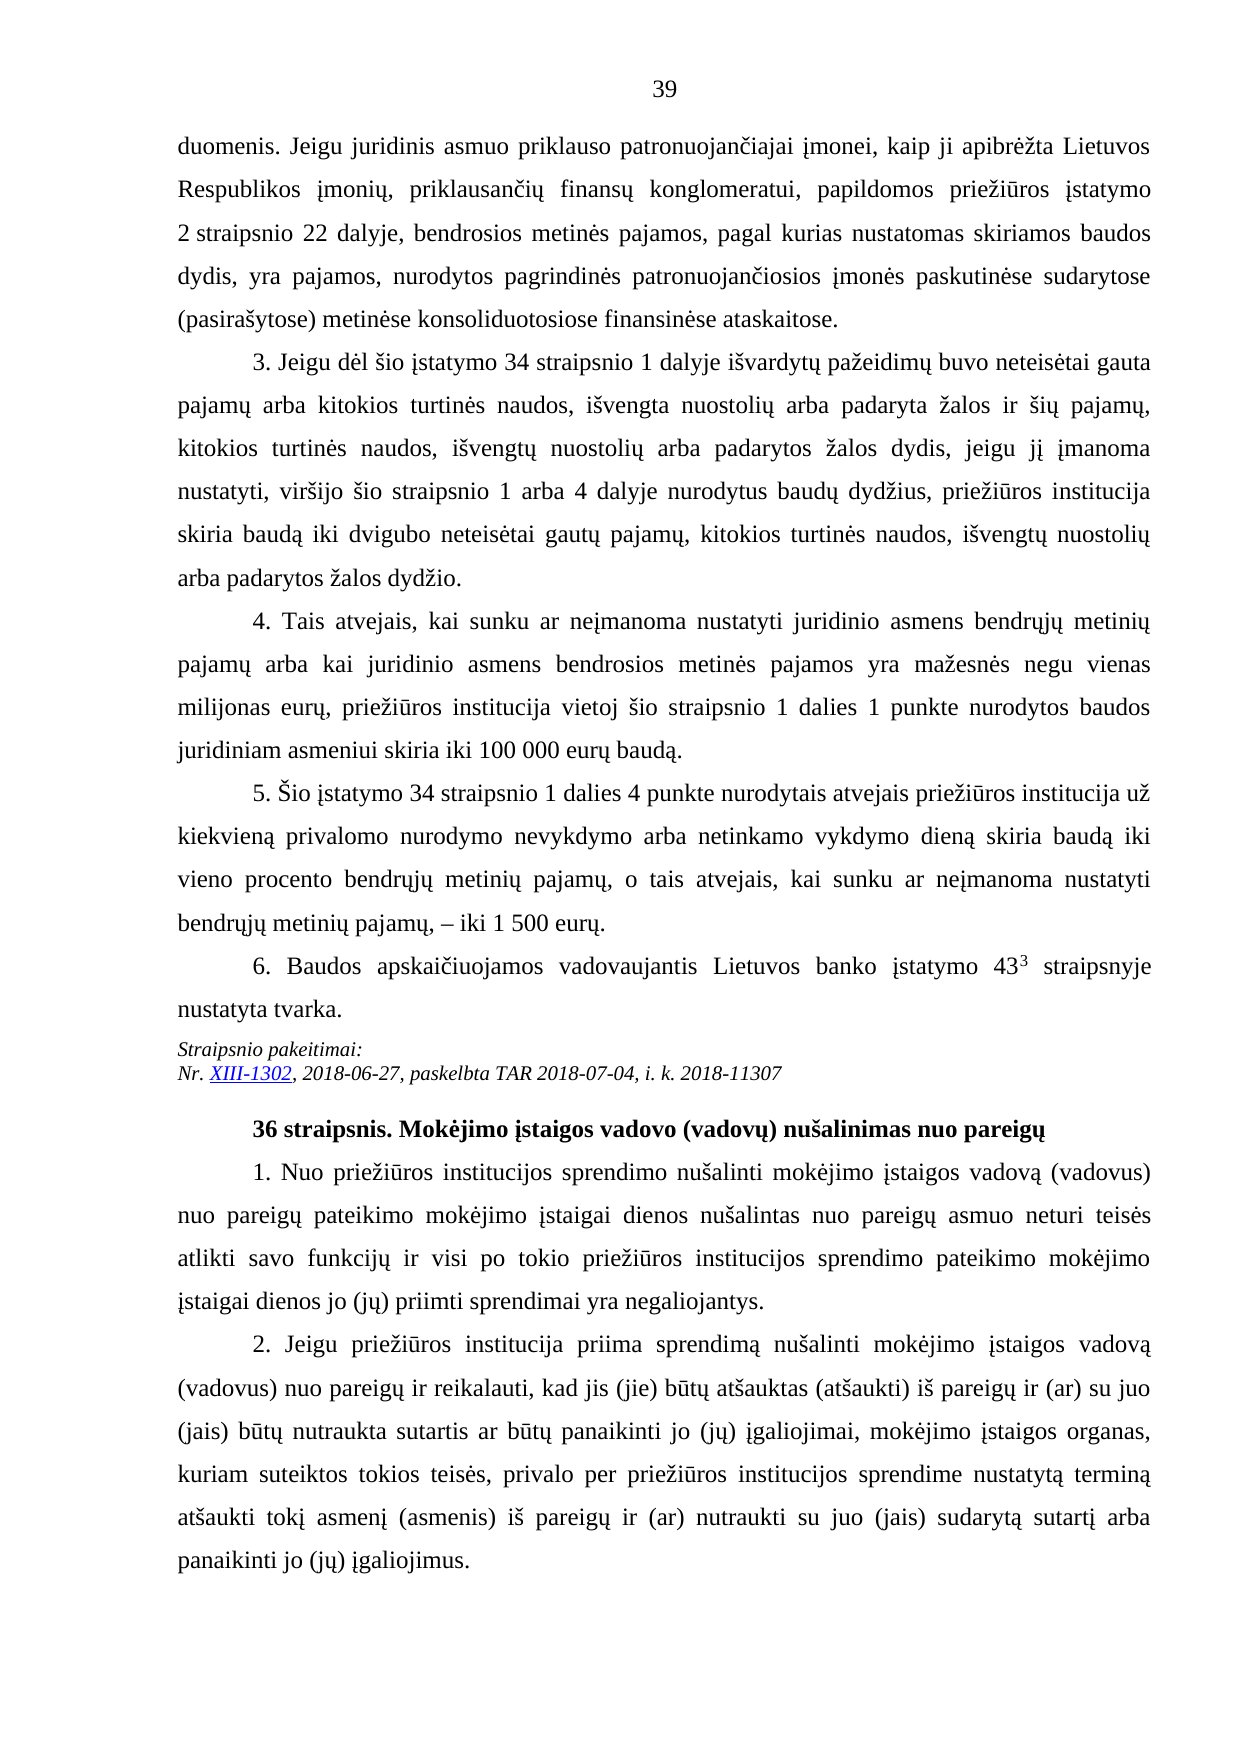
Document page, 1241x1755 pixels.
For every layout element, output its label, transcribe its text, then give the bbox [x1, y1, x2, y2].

text 4. Tais atvejais, kai sunku ar neįmanoma nustatyti juridinio asmens bendrųjų metinių pajamų arba kai juridinio asmens bendrosios metinės pajamos yra mažesnės negu vienas milijonas eurų, priežiūros institucija vietoj šio straipsnio 1 dalies 1 punkte nurodytos baudos juridiniam asmeniui skiria iki 100 000 eurų baudą. [177, 606, 1152, 764]
text 3. Jeigu dėl šio įstatymo 34 straipsnio 1 dalyje išvardytų pažeidimų buvo neteisėtai gauta pajamų arba kitokios turtinės naudos, išvengta nuostolių arba padaryta žalos ir šių pajamų, kitokios turtinės naudos, išvengtų nuostolių arba padarytos žalos dydis, jeigu jį įmanoma nustatyti, viršijo šio straipsnio 1 arba 4 dalyje nurodytus baudų dydžius, priežiūros institucija skiria baudą iki dvigubo neteisėtai gautų pajamų, kitokios turtinės naudos, išvengtų nuostolių arba padarytos žalos dydžio. [177, 347, 1152, 591]
text 2. Jeigu priežiūros institucija priima sprendimą nušalinti mokėjimo įstaigos vadovą (vadovus) nuo pareigų ir reikalauti, kad jis (jie) būtų atšauktas (atšaukti) iš pareigų ir (ar) su juo (jais) būtų nutraukta sutartis ar būtų panaikinti jo (jų) įgaliojimai, mokėjimo įstaigos organas, kuriam suteiktos tokios teisės, privalo per priežiūros institucijos sprendime nustatytą terminą atšaukti tokį asmenį (asmenis) iš pareigų ir (ar) nutraukti su juo (jais) sudarytą sutartį arba panaikinti jo (jų) įgaliojimus. [177, 1329, 1152, 1574]
text 36 straipsnis. Mokėjimo įstaigos vadovo (vadovų) nušalinimas nuo pareigų [177, 1114, 1152, 1143]
text Straipsnio pakeitimai: [177, 1037, 1152, 1061]
text Nr. XIII-1302, 2018-06-27, paskelbta TAR 2018-07-04, i. k. 2018-11307 [177, 1061, 1152, 1085]
text 5. Šio įstatymo 34 straipsnio 1 dalies 4 punkte nurodytais atvejais priežiūros institucija už kiekvieną privalomo nurodymo nevykdymo arba netinkamo vykdymo dieną skiria baudą iki vieno procento bendrųjų metinių pajamų, o tais atvejais, kai sunku ar neįmanoma nustatyti bendrųjų metinių pajamų, – iki 1 500 eurų. [177, 778, 1152, 936]
text 6. Baudos apskaičiuojamos vadovaujantis Lietuvos banko įstatymo 433 straipsnyje nustatyta tvarka. [177, 951, 1152, 1023]
text duomenis. Jeigu juridinis asmuo priklauso patronuojančiajai įmonei, kaip ji apibrėžta Lietuvos Respublikos įmonių, priklausančių finansų konglomeratui, papildomos priežiūros įstatymo 2 straipsnio 22 dalyje, bendrosios metinės pajamos, pagal kurias nustatomas skiriamos baudos dydis, yra pajamos, nurodytos pagrindinės patronuojančiosios įmonės paskutinėse sudarytose (pasirašytose) metinėse konsoliduotosiose finansinėse ataskaitose. [177, 131, 1152, 333]
text 1. Nuo priežiūros institucijos sprendimo nušalinti mokėjimo įstaigos vadovą (vadovus) nuo pareigų pateikimo mokėjimo įstaigai dienos nušalintas nuo pareigų asmuo neturi teisės atlikti savo funkcijų ir visi po tokio priežiūros institucijos sprendimo pateikimo mokėjimo įstaigai dienos jo (jų) priimti sprendimai yra negaliojantys. [177, 1157, 1152, 1315]
